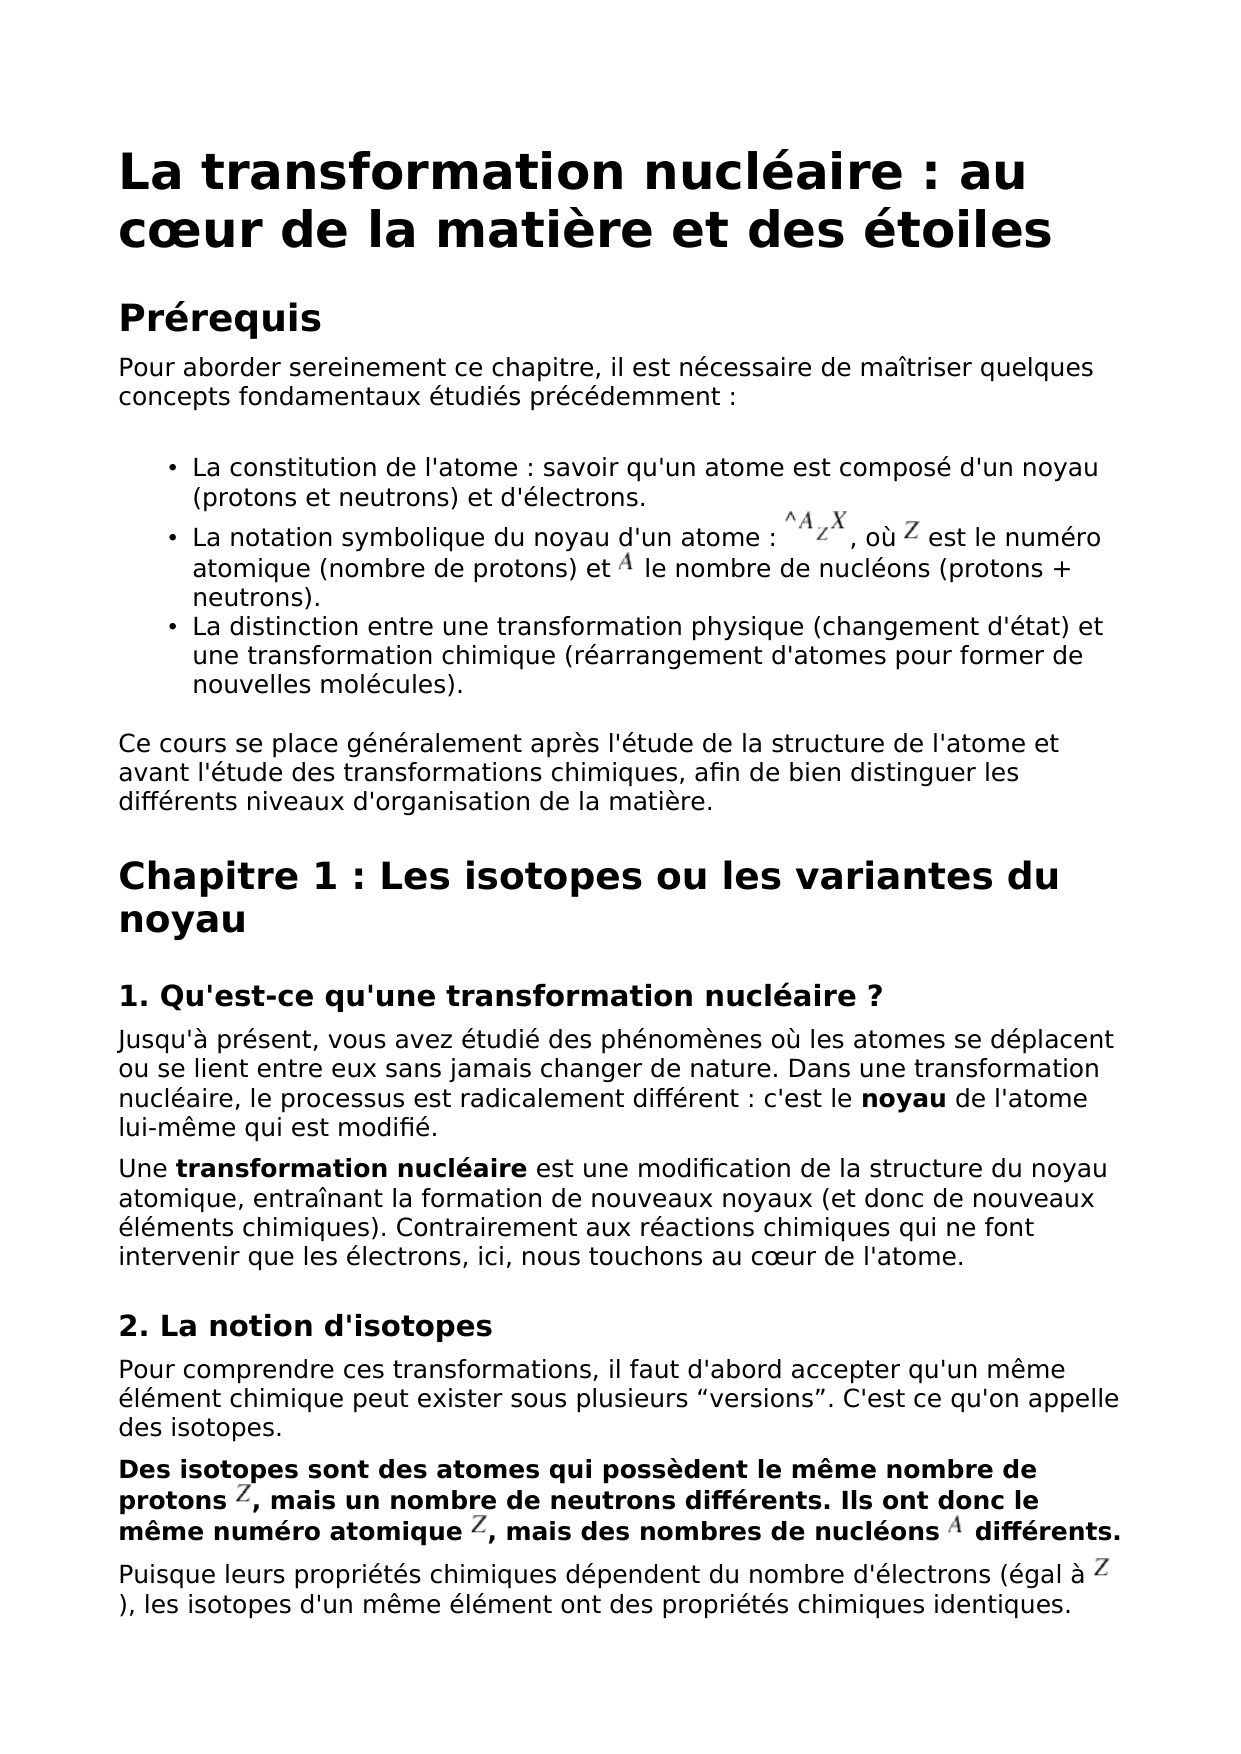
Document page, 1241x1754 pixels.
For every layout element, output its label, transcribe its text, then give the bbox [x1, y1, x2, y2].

picture [785, 511, 850, 547]
text Ce cours se place généralement après l'étude de la structure de l'atome et avant l'étude des transformations chimiques, afin de bien distinguer les différents niveaux d'organisation de la matière. [118, 729, 1122, 817]
list La notation symbolique du noyau d'un atome : , où est le numéro atomique (nombre de protons) et le nombre de nucléons (protons + neutrons). [177, 512, 1122, 612]
subtitle La transformation nucléaire : au cœur de la matière et des étoiles [118, 143, 1122, 259]
subtitle Chapitre 1 : Les isotopes ou les variantes du noyau [118, 854, 1122, 942]
text Puisque leurs propriétés chimiques dépendent du nombre d'électrons (égal à ), les isotopes d'un même élément ont des propriétés chimiques identiques. [118, 1559, 1122, 1619]
text Jusqu'à présent, vous avez étudié des phénomènes où les atomes se déplacent ou se lient entre eux sans jamais changer de nature. Dans une transformation nucléaire, le processus est radicalement différent : c'est le noyau de l'atome lui-même qui est modifié. [118, 1026, 1122, 1142]
picture [471, 1515, 488, 1541]
text Des isotopes sont des atomes qui possèdent le même nombre de protons , mais un nombre de neutrons différents. Ils ont donc le même numéro atomique , mais des nombres de nucléons différents. [118, 1455, 1122, 1546]
picture [1094, 1558, 1110, 1584]
picture [618, 552, 637, 578]
subtitle Prérequis [118, 297, 1122, 341]
list La distinction entre une transformation physique (changement d'état) et une transformation chimique (réarrangement d'atomes pour former de nouvelles molécules). [177, 612, 1122, 700]
subtitle 2. La notion d'isotopes [118, 1309, 1122, 1343]
picture [236, 1484, 252, 1510]
list La constitution de l'atome : savoir qu'un atome est composé d'un noyau (protons et neutrons) et d'électrons. [177, 453, 1122, 512]
subtitle 1. Qu'est-ce qu'une transformation nucléaire ? [118, 979, 1122, 1013]
text Pour aborder sereinement ce chapitre, il est nécessaire de maîtriser quelques concepts fondamentaux étudiés précédemment : [118, 353, 1122, 412]
picture [948, 1515, 966, 1541]
text Une transformation nucléaire est une modification de la structure du noyau atomique, entraînant la formation de nouveaux noyaux (et donc de nouveaux éléments chimiques). Contrairement aux réactions chimiques qui ne font intervenir que les électrons, ici, nous touchons au cœur de l'atome. [118, 1155, 1122, 1271]
picture [904, 521, 920, 547]
text Pour comprendre ces transformations, il faut d'abord accepter qu'un même élément chimique peut exister sous plusieurs “versions”. C'est ce qu'on appelle des isotopes. [118, 1355, 1122, 1443]
